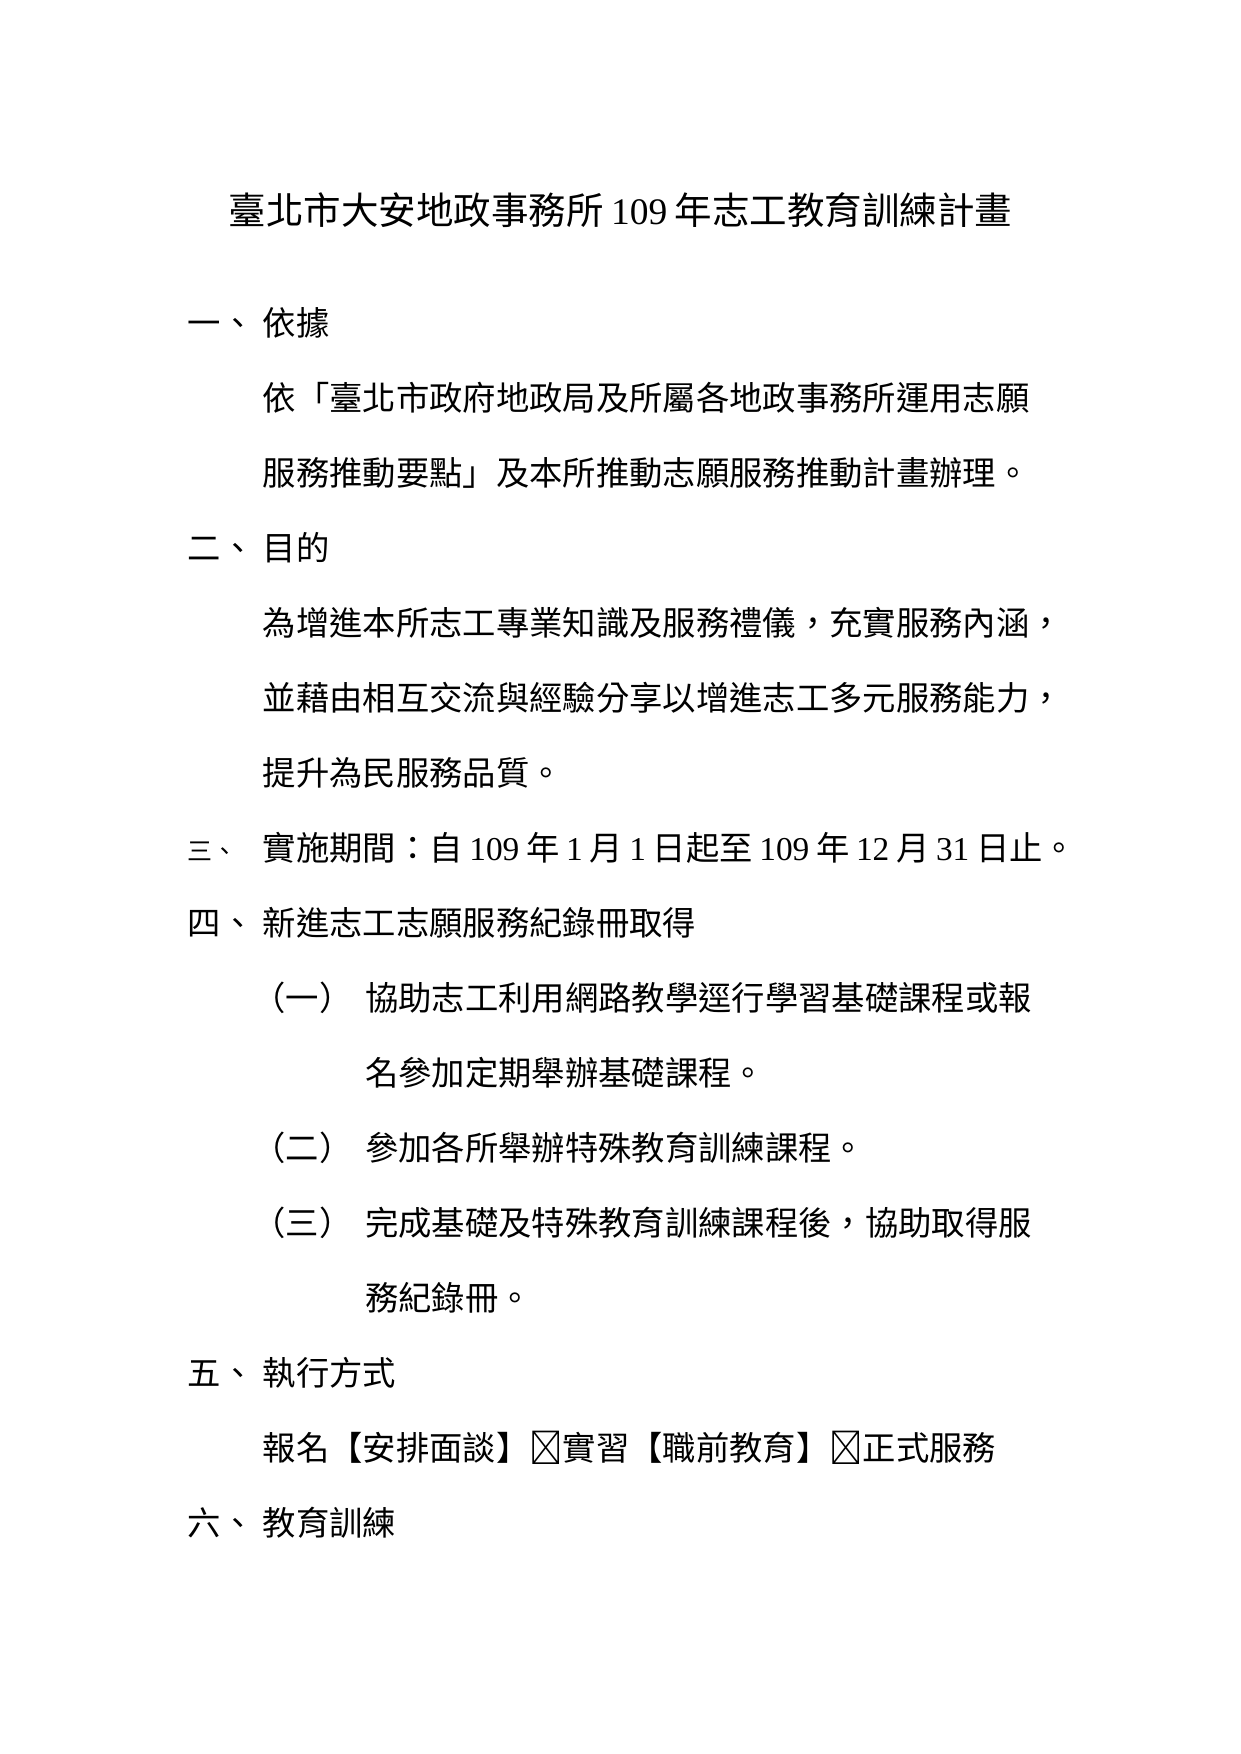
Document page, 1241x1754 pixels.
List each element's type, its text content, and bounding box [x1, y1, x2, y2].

list 參加各所舉辦特殊教育訓練課程。 [252, 1102, 1053, 1177]
list 執行方式 [187, 1327, 1053, 1402]
list 完成基礎及特殊教育訓練課程後，協助取得服務紀錄冊。 [252, 1177, 1053, 1327]
list 新進志工志願服務紀錄冊取得 [187, 877, 1053, 952]
list 依「臺北市政府地政局及所屬各地政事務所運用志願服務推動要點」及本所推動志願服務推動計畫辦理。 [262, 352, 1053, 502]
list 依據 [187, 277, 1053, 352]
list 報名【安排面談】實習【職前教育】正式服務 [262, 1402, 1053, 1477]
list 目的 [187, 502, 1053, 577]
list 實施期間：自109年1月1日起至109年12月31日止。 [187, 802, 1053, 877]
list 教育訓練 [187, 1477, 1053, 1552]
list 為增進本所志工專業知識及服務禮儀，充實服務內涵，並藉由相互交流與經驗分享以增進志工多元服務能力，提升為民服務品質。 [262, 577, 1053, 802]
text 臺北市大安地政事務所109年志工教育訓練計畫 [187, 164, 1053, 239]
list 協助志工利用網路教學逕行學習基礎課程或報名參加定期舉辦基礎課程。 [252, 952, 1053, 1102]
